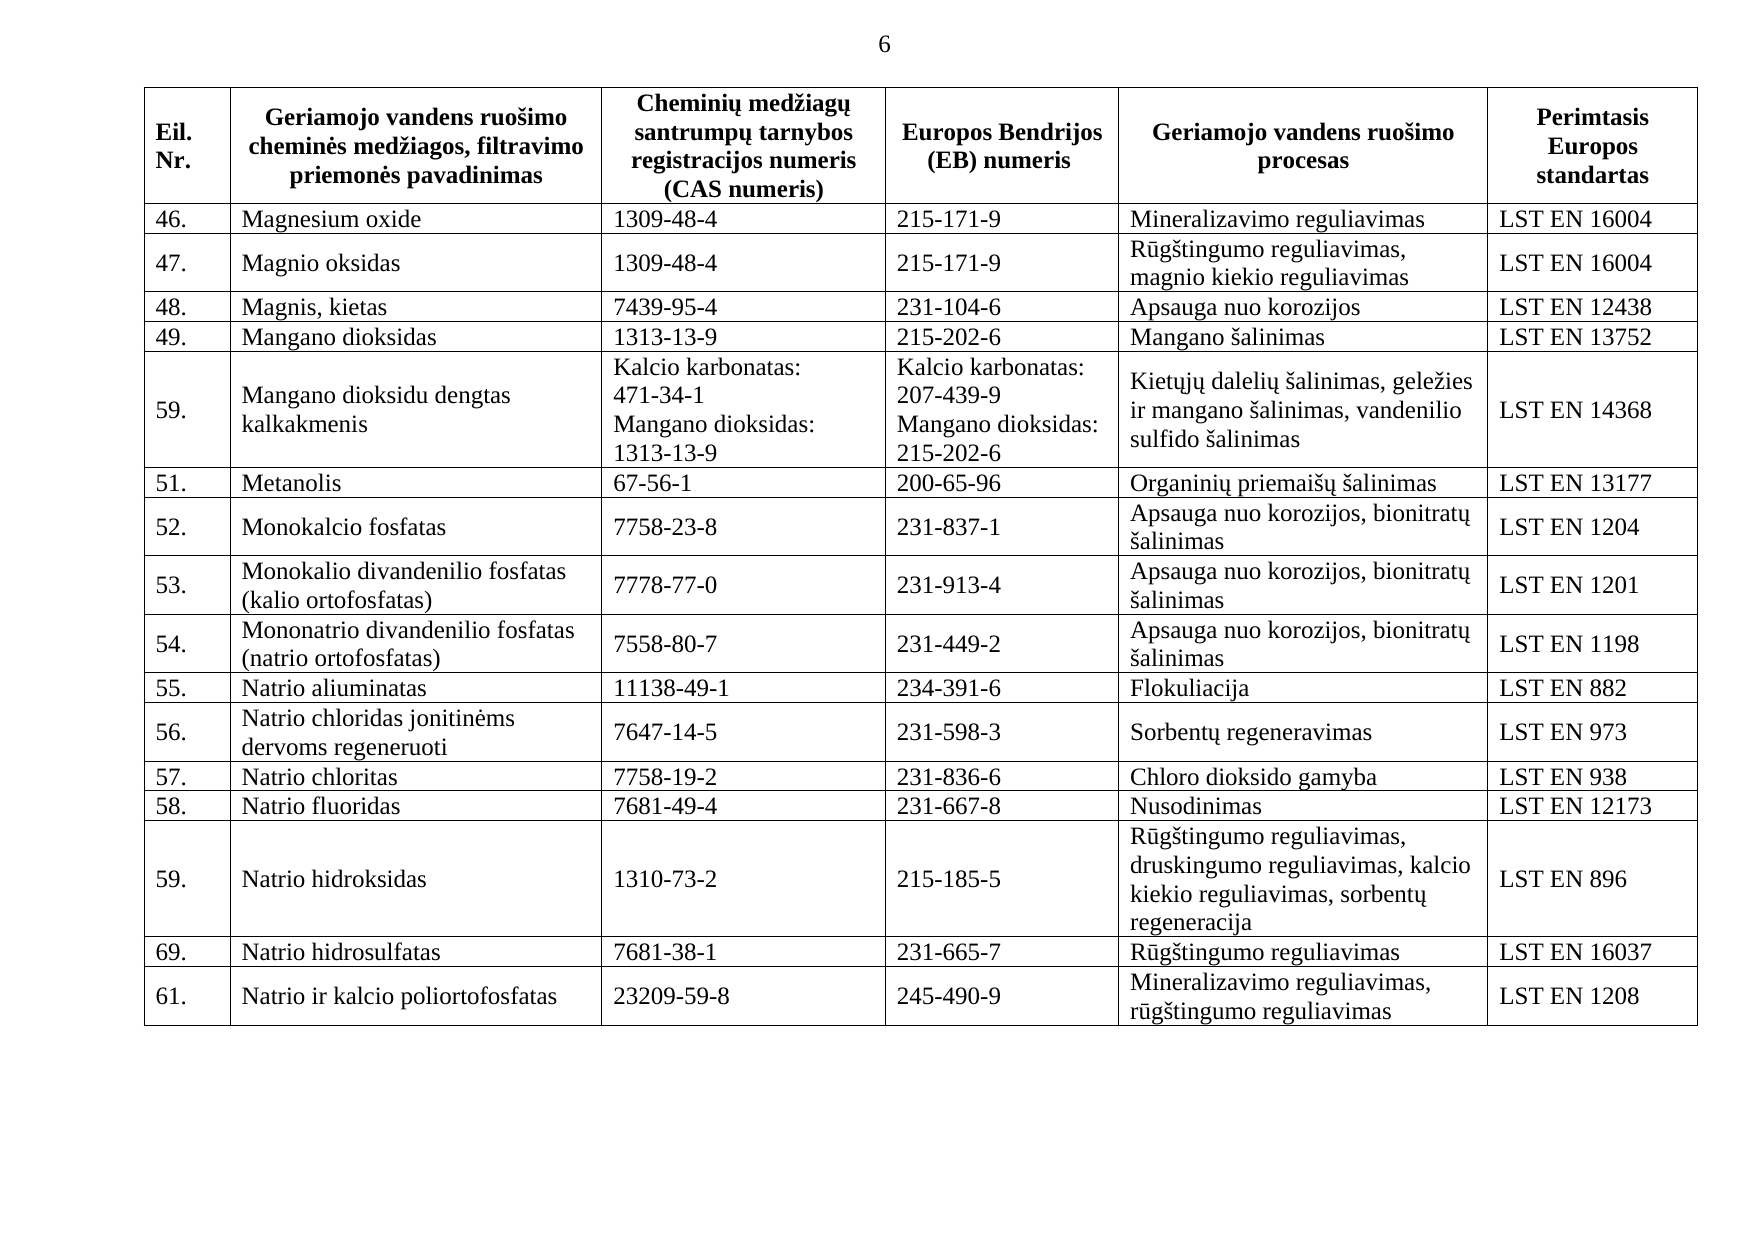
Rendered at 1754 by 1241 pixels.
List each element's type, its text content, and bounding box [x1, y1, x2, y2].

table_cell 55. [145, 673, 230, 702]
table_cell Mangano dioksidas [231, 322, 601, 351]
table_cell Natrio chloridas jonitinėms dervoms regeneruoti [231, 703, 601, 761]
table_cell 59. [145, 352, 230, 467]
table_header Cheminių medžiagų santrumpų tarnybos registracijos numeris (CAS numeris) [602, 88, 885, 203]
table_cell 7558-80-7 [602, 615, 885, 672]
table_cell LST EN 1204 [1488, 498, 1697, 555]
table_cell LST EN 1198 [1488, 615, 1697, 672]
table_cell 1309-48-4 [602, 234, 885, 291]
table_cell Metanolis [231, 468, 601, 497]
table_cell Monokalcio fosfatas [231, 498, 601, 555]
table_cell 23209-59-8 [602, 967, 885, 1024]
table_cell Kalcio karbonatas: 207-439-9 Mangano dioksidas: 215-202-6 [886, 352, 1118, 467]
table_cell Mangano dioksidu dengtas kalkakmenis [231, 352, 601, 467]
table_cell 7758-23-8 [602, 498, 885, 555]
table_header Eil. Nr. [145, 88, 230, 203]
table_cell 231-449-2 [886, 615, 1118, 672]
table_cell 215-202-6 [886, 322, 1118, 351]
table_cell 7439-95-4 [602, 292, 885, 321]
table_cell Magnio oksidas [231, 234, 601, 291]
table_cell 231-104-6 [886, 292, 1118, 321]
table_cell Apsauga nuo korozijos, bionitratų šalinimas [1119, 556, 1487, 614]
table_cell 234-391-6 [886, 673, 1118, 702]
table_cell Kalcio karbonatas: 471-34-1 Mangano dioksidas: 1313-13-9 [602, 352, 885, 467]
table_cell Flokuliacija [1119, 673, 1487, 702]
table_cell Monokalio divandenilio fosfatas (kalio ortofosfatas) [231, 556, 601, 614]
table_cell Natrio fluoridas [231, 791, 601, 820]
table_cell 215-171-9 [886, 234, 1118, 291]
table_cell 215-185-5 [886, 821, 1118, 936]
table_cell 49. [145, 322, 230, 351]
table_cell Natrio hidrosulfatas [231, 937, 601, 966]
table_header Geriamojo vandens ruošimo procesas [1119, 88, 1487, 203]
table_cell Chloro dioksido gamyba [1119, 762, 1487, 790]
table_cell Rūgštingumo reguliavimas [1119, 937, 1487, 966]
table_cell 7647-14-5 [602, 703, 885, 761]
table_cell 51. [145, 468, 230, 497]
table_cell LST EN 14368 [1488, 352, 1697, 467]
table_cell 48. [145, 292, 230, 321]
table_cell 7681-38-1 [602, 937, 885, 966]
table_cell 67-56-1 [602, 468, 885, 497]
table_cell LST EN 938 [1488, 762, 1697, 790]
table_cell Apsauga nuo korozijos [1119, 292, 1487, 321]
table_cell 231-837-1 [886, 498, 1118, 555]
table_cell 7758-19-2 [602, 762, 885, 790]
table_cell Apsauga nuo korozijos, bionitratų šalinimas [1119, 615, 1487, 672]
table_cell Natrio aliuminatas [231, 673, 601, 702]
table_cell LST EN 882 [1488, 673, 1697, 702]
table_cell 1310-73-2 [602, 821, 885, 936]
table_cell 231-913-4 [886, 556, 1118, 614]
table_cell 231-665-7 [886, 937, 1118, 966]
table_cell Sorbentų regeneravimas [1119, 703, 1487, 761]
table_cell LST EN 13177 [1488, 468, 1697, 497]
table_cell 58. [145, 791, 230, 820]
table_cell 11138-49-1 [602, 673, 885, 702]
table_cell 231-836-6 [886, 762, 1118, 790]
table_cell LST EN 1208 [1488, 967, 1697, 1024]
table_cell 46. [145, 204, 230, 233]
table_cell 53. [145, 556, 230, 614]
table_cell 47. [145, 234, 230, 291]
table_cell 57. [145, 762, 230, 790]
table_cell LST EN 1201 [1488, 556, 1697, 614]
table_cell Magnesium oxide [231, 204, 601, 233]
table_header Geriamojo vandens ruošimo cheminės medžiagos, filtravimo priemonės pavadinimas [231, 88, 601, 203]
table_cell LST EN 896 [1488, 821, 1697, 936]
table_cell Mononatrio divandenilio fosfatas (natrio ortofosfatas) [231, 615, 601, 672]
table_cell Nusodinimas [1119, 791, 1487, 820]
table_cell Organinių priemaišų šalinimas [1119, 468, 1487, 497]
table_cell 1309-48-4 [602, 204, 885, 233]
table_header Perimtasis Europos standartas [1488, 88, 1697, 203]
table_cell Rūgštingumo reguliavimas, druskingumo reguliavimas, kalcio kiekio reguliavimas, sorbentų regeneracija [1119, 821, 1487, 936]
table_cell Kietųjų dalelių šalinimas, geležies ir mangano šalinimas, vandenilio sulfido šalinimas [1119, 352, 1487, 467]
table_cell Natrio ir kalcio poliortofosfatas [231, 967, 601, 1024]
table_cell 69. [145, 937, 230, 966]
table_cell Rūgštingumo reguliavimas, magnio kiekio reguliavimas [1119, 234, 1487, 291]
table_cell Natrio hidroksidas [231, 821, 601, 936]
table_cell LST EN 973 [1488, 703, 1697, 761]
table_cell LST EN 12438 [1488, 292, 1697, 321]
table_cell LST EN 16004 [1488, 204, 1697, 233]
table_cell LST EN 12173 [1488, 791, 1697, 820]
table_cell Natrio chloritas [231, 762, 601, 790]
table_cell 7778-77-0 [602, 556, 885, 614]
table_cell 59. [145, 821, 230, 936]
table_cell 7681-49-4 [602, 791, 885, 820]
table_cell Mineralizavimo reguliavimas, rūgštingumo reguliavimas [1119, 967, 1487, 1024]
table_cell Mineralizavimo reguliavimas [1119, 204, 1487, 233]
table_cell Mangano šalinimas [1119, 322, 1487, 351]
table_cell Apsauga nuo korozijos, bionitratų šalinimas [1119, 498, 1487, 555]
table_cell LST EN 16004 [1488, 234, 1697, 291]
table_cell 52. [145, 498, 230, 555]
table_cell 54. [145, 615, 230, 672]
table_cell LST EN 13752 [1488, 322, 1697, 351]
table_cell 245-490-9 [886, 967, 1118, 1024]
table_cell 231-667-8 [886, 791, 1118, 820]
table_cell 56. [145, 703, 230, 761]
table_cell 200-65-96 [886, 468, 1118, 497]
table_cell 231-598-3 [886, 703, 1118, 761]
table_cell 61. [145, 967, 230, 1024]
table_cell Magnis, kietas [231, 292, 601, 321]
table_cell LST EN 16037 [1488, 937, 1697, 966]
table_header Europos Bendrijos (EB) numeris [886, 88, 1118, 203]
table_cell 215-171-9 [886, 204, 1118, 233]
table_cell 1313-13-9 [602, 322, 885, 351]
